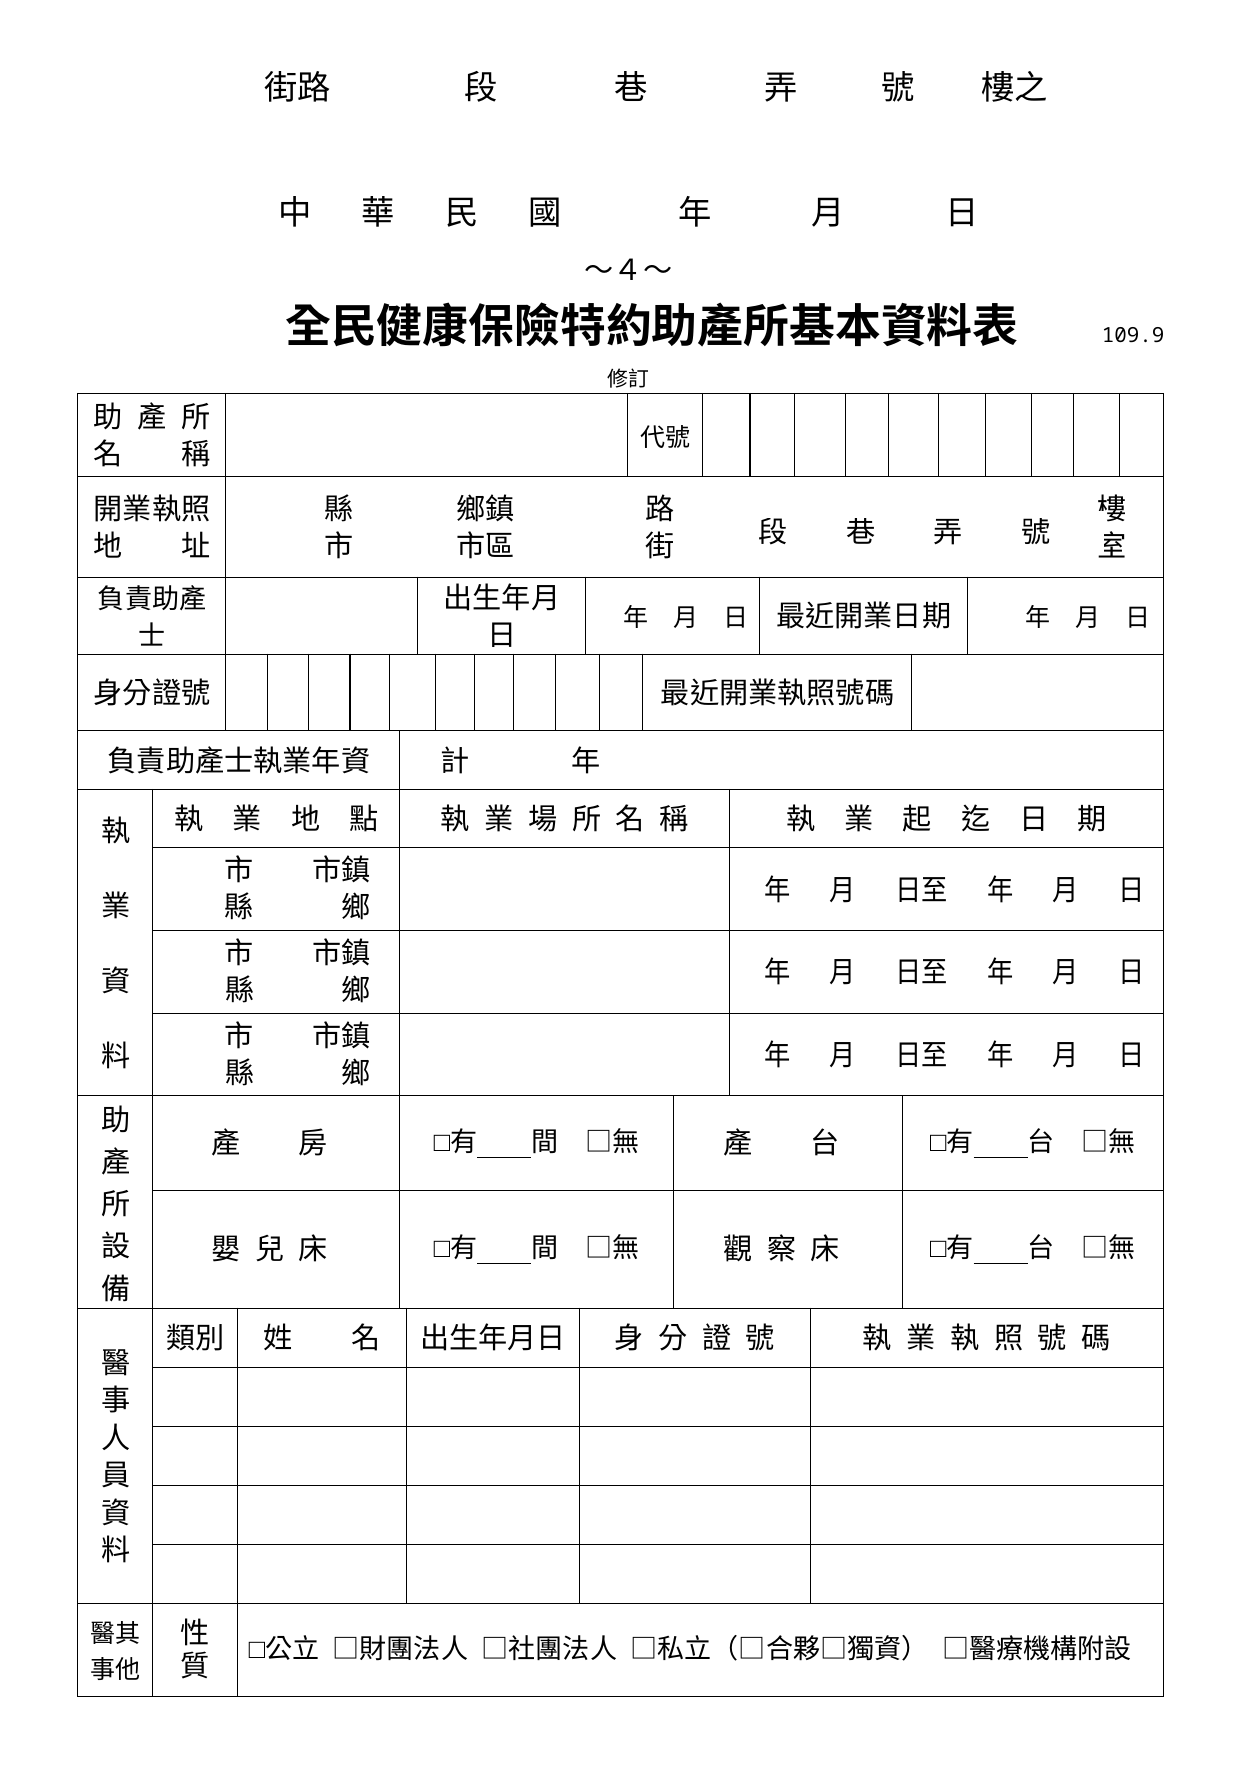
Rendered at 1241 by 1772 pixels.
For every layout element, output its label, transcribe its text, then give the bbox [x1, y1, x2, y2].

table_cell 年 月 日至 年 月 日 [730, 931, 1163, 1012]
table_cell [1164, 789, 1179, 847]
table_cell [1164, 1013, 1179, 1095]
table_cell [153, 1368, 237, 1426]
table_header [795, 394, 845, 476]
table_cell [514, 655, 555, 730]
table_cell [811, 1368, 1163, 1426]
table_cell [238, 1427, 406, 1485]
table_cell [226, 655, 267, 730]
table_cell [1164, 577, 1179, 653]
table_cell 姓 名 [238, 1309, 406, 1367]
table_cell [351, 655, 389, 730]
table_cell [309, 655, 349, 730]
table_cell 年 月 日 [586, 578, 759, 653]
table_cell [580, 1486, 810, 1544]
table_cell 產 房 [153, 1096, 399, 1189]
table_header [751, 394, 794, 476]
table_cell [556, 655, 599, 730]
table_header [226, 394, 627, 476]
table_cell [811, 1545, 1163, 1603]
table_cell [1164, 1095, 1179, 1189]
text 全民健康保險特約助產所基本資料表 109.9修訂 [89, 289, 1168, 393]
table_cell [1164, 1603, 1179, 1696]
table_header [986, 394, 1031, 476]
table_cell [1164, 1308, 1179, 1367]
table_cell [153, 1486, 237, 1544]
table_cell 執 業 起 迄 日 期 [730, 790, 1163, 847]
table_cell 年 月 日 [968, 578, 1163, 653]
table_header 助 產 所 名 稱 [78, 394, 225, 476]
table_cell 性 質 [153, 1604, 237, 1696]
table_cell [390, 655, 435, 730]
table_header [939, 394, 985, 476]
table_cell 市 市鎮 縣 鄉 [153, 848, 399, 930]
table_cell [1164, 1367, 1179, 1426]
text 街路 段 巷 弄 號 樓之 [264, 59, 1168, 109]
table_cell 市 市鎮 縣 鄉 [153, 1014, 399, 1095]
table_cell [1164, 930, 1179, 1012]
table_cell [580, 1545, 810, 1603]
table_cell 執 業 資 料 [78, 790, 152, 1095]
table_cell [580, 1427, 810, 1485]
table_cell [1164, 654, 1179, 730]
table_cell □公立 □財團法人 □社團法人 □私立（□合夥□獨資） □醫療機構附設 [238, 1604, 1163, 1696]
table_header [1032, 394, 1073, 476]
table_cell [407, 1427, 579, 1485]
table_cell 執 業 場 所 名 稱 [400, 790, 729, 847]
table_cell 身 分 證 號 [580, 1309, 810, 1367]
table_cell [475, 655, 513, 730]
table_cell 負責助產士執業年資 [78, 731, 399, 789]
table_cell [407, 1368, 579, 1426]
table_cell [1164, 1426, 1179, 1485]
table_header [889, 394, 938, 476]
table_cell [1164, 476, 1179, 577]
table_header 代號 [628, 394, 702, 476]
table_cell 計 年 [400, 731, 1163, 789]
table_cell 出生年月日 [407, 1309, 579, 1367]
table_cell [407, 1545, 579, 1603]
table_header [1164, 393, 1179, 476]
table_cell [268, 655, 308, 730]
table_cell [1164, 1544, 1179, 1603]
table_cell 最近開業日期 [760, 578, 967, 653]
table_header [1074, 394, 1119, 476]
table_cell [1164, 1190, 1179, 1308]
table_cell [400, 848, 729, 930]
table_cell [811, 1486, 1163, 1544]
table_cell 觀 察 床 [674, 1191, 902, 1308]
table_cell 嬰 兒 床 [153, 1191, 399, 1308]
table_cell □有 台 □無 [903, 1191, 1163, 1308]
table_cell 最近開業執照號碼 [643, 655, 911, 730]
table_header [1120, 394, 1163, 476]
table_cell [580, 1368, 810, 1426]
table_cell □有 間 □無 [400, 1191, 673, 1308]
table_cell [912, 655, 1163, 730]
table_cell □有 台 □無 [903, 1096, 1163, 1189]
table_cell [1164, 730, 1179, 789]
table_cell 身分證號 [78, 655, 225, 730]
table_cell [1164, 847, 1179, 930]
table_cell [400, 931, 729, 1012]
table_cell 醫其事他 [78, 1604, 152, 1696]
table_cell 出生年月日 [418, 578, 585, 653]
table_cell 負責助產士 [78, 578, 225, 653]
table_cell [153, 1427, 237, 1485]
table_cell 類別 [153, 1309, 237, 1367]
table_cell 開業執照 地 址 [78, 477, 225, 577]
table_header [846, 394, 888, 476]
table_cell [226, 578, 417, 653]
table_cell 助 產 所 設 備 [78, 1096, 152, 1308]
table_cell [407, 1486, 579, 1544]
text ～４～ [89, 247, 1168, 289]
table_cell [238, 1545, 406, 1603]
table_cell [600, 655, 642, 730]
table_cell 醫 事 人 員 資 料 [78, 1309, 152, 1603]
table_cell 執 業 執 照 號 碼 [811, 1309, 1163, 1367]
table_cell [1164, 1485, 1179, 1544]
table_cell [238, 1486, 406, 1544]
table_cell 年 月 日至 年 月 日 [730, 848, 1163, 930]
table_cell [811, 1427, 1163, 1485]
table_cell 執 業 地 點 [153, 790, 399, 847]
table_cell □有 間 □無 [400, 1096, 673, 1189]
table_cell [436, 655, 474, 730]
table_header [703, 394, 749, 476]
table_cell 年 月 日至 年 月 日 [730, 1014, 1163, 1095]
text 中 華 民 國 年 月 日 [89, 184, 1168, 234]
table_cell [153, 1545, 237, 1603]
table_cell 產 台 [674, 1096, 902, 1189]
table_cell 市 市鎮 縣 鄉 [153, 931, 399, 1012]
table_cell [400, 1014, 729, 1095]
table_cell 縣 鄉鎮 路 樓 市 市區 街 室 [226, 477, 1163, 577]
table_cell [238, 1368, 406, 1426]
